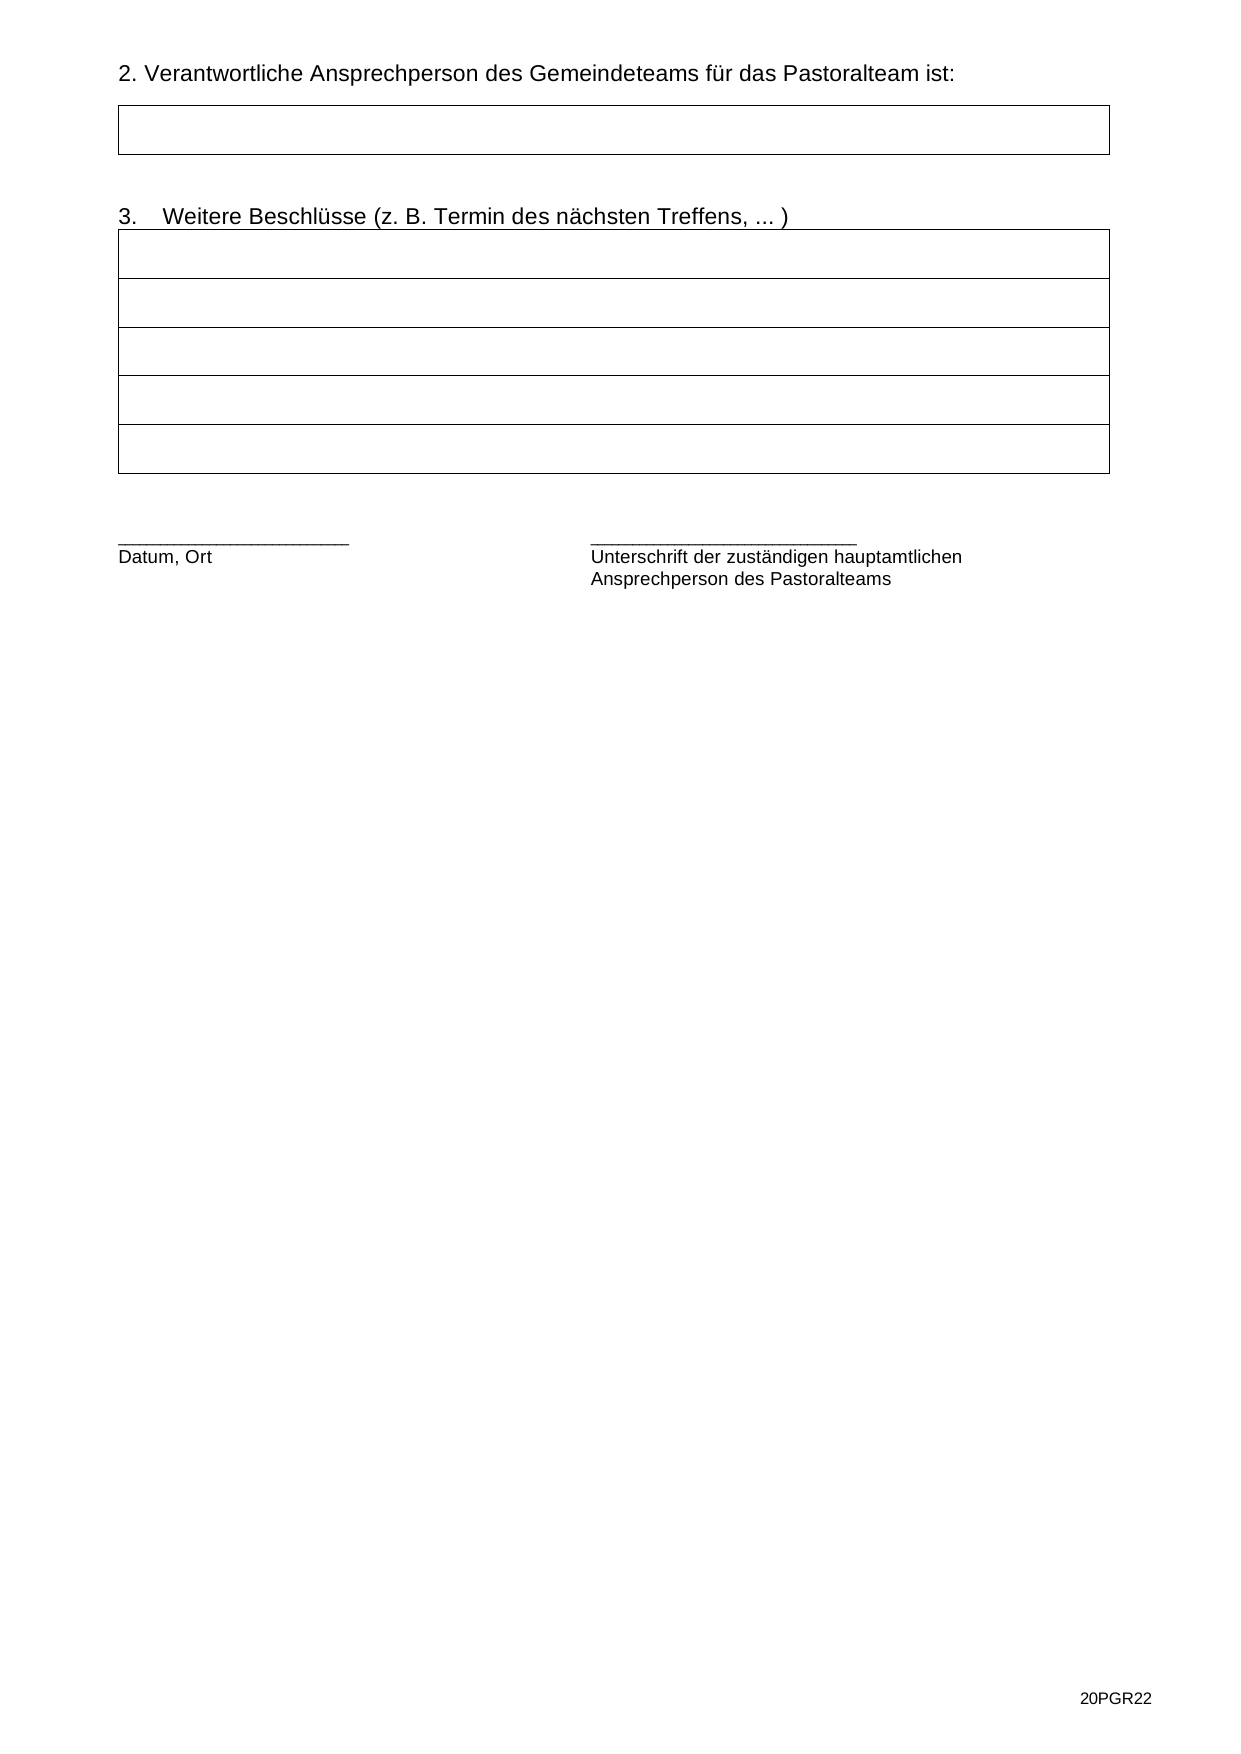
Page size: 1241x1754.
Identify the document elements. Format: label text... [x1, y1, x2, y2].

text 20PGR22 [118, 1689, 1152, 1708]
text _________________________________ ______________________________________ [118, 527, 1152, 546]
text Ansprechperson des Pastoralteams [118, 568, 1152, 589]
text Datum, Ort Unterschrift der zuständigen hauptamtlichen [118, 546, 1152, 568]
text 3. Weitere Beschlüsse (z. B. Termin des nächsten Treffens, ... ) [118, 202, 1152, 229]
text 2. Verantwortliche Ansprechperson des Gemeindeteams für das Pastoralteam ist: [118, 59, 1152, 86]
